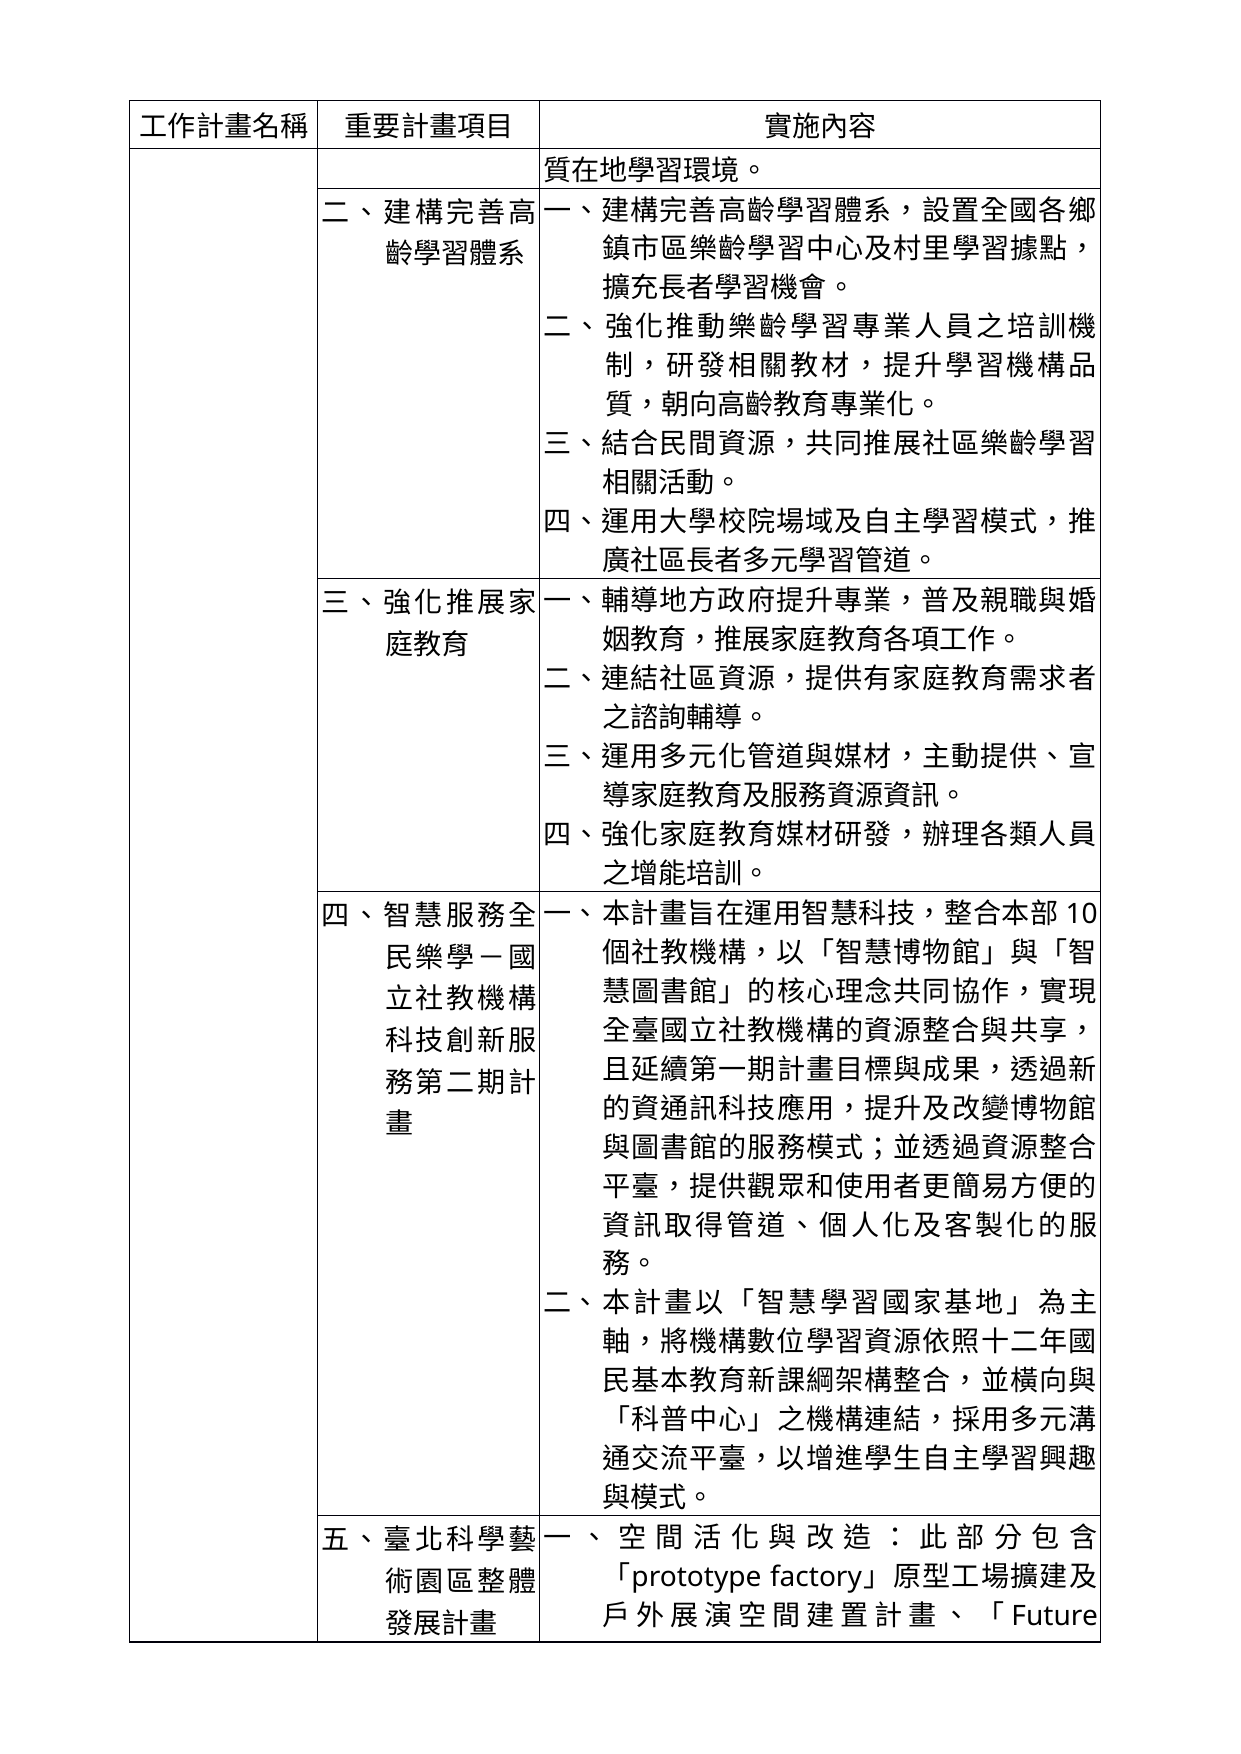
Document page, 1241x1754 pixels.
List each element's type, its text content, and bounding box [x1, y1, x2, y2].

table_cell 一、 本計畫旨在運用智慧科技，整合本部10個社教機構，以「智慧博物館」與「智慧圖書館」的核心理念共同協作，實現全臺國立社教機構的資源整合與共享，且延續第一期計畫目標與成果，透過新的資通訊科技應用，提升及改變博物館與圖書館的服務模式；並透過資源整合平臺，提供觀眾和使用者更簡易方便的資訊取得管道、個人化及客製化的服務。 二、 本計畫以「智慧學習國家基地」為主軸，將機構數位學習資源依照十二年國民基本教育新課綱架構整合，並橫向與「科普中心」之機構連結，採用多元溝通交流平臺，以增進學生自主學習興趣與模式。 [540, 892, 1100, 1515]
table_cell [130, 149, 317, 1641]
table_header 重要計畫項目 [318, 101, 539, 148]
table_cell 質在地學習環境。 [540, 149, 1100, 188]
table_cell 二、建構完善高齡學習體系 [318, 189, 539, 578]
table_header 實施內容 [540, 101, 1100, 148]
table_header 工作計畫名稱 [130, 101, 317, 148]
table_cell 五、臺北科學藝術園區整體發展計畫 [318, 1516, 539, 1641]
table_cell 一、輔導地方政府提升專業，普及親職與婚姻教育，推展家庭教育各項工作。 二、連結社區資源，提供有家庭教育需求者之諮詢輔導。 三、運用多元化管道與媒材，主動提供、宣導家庭教育及服務資源資訊。 四、強化家庭教育媒材研發，辦理各類人員之增能培訓。 [540, 579, 1100, 891]
table_cell 四、智慧服務全民樂學－國立社教機構科技創新服務第二期計畫 [318, 892, 539, 1515]
table_cell 一、建構完善高齡學習體系，設置全國各鄉鎮市區樂齡學習中心及村里學習據點，擴充長者學習機會。 二、強化推動樂齡學習專業人員之培訓機制，研發相關教材，提升學習機構品質，朝向高齡教育專業化。 三、結合民間資源，共同推展社區樂齡學習相關活動。 四、運用大學校院場域及自主學習模式，推廣社區長者多元學習管道。 [540, 189, 1100, 578]
table_cell 一、空間活化與改造：此部分包含「prototype factory」原型工場擴建及戶外展演空間建置計畫、「Future [540, 1516, 1100, 1641]
table_cell 三、強化推展家庭教育 [318, 579, 539, 891]
table_cell [318, 149, 539, 188]
